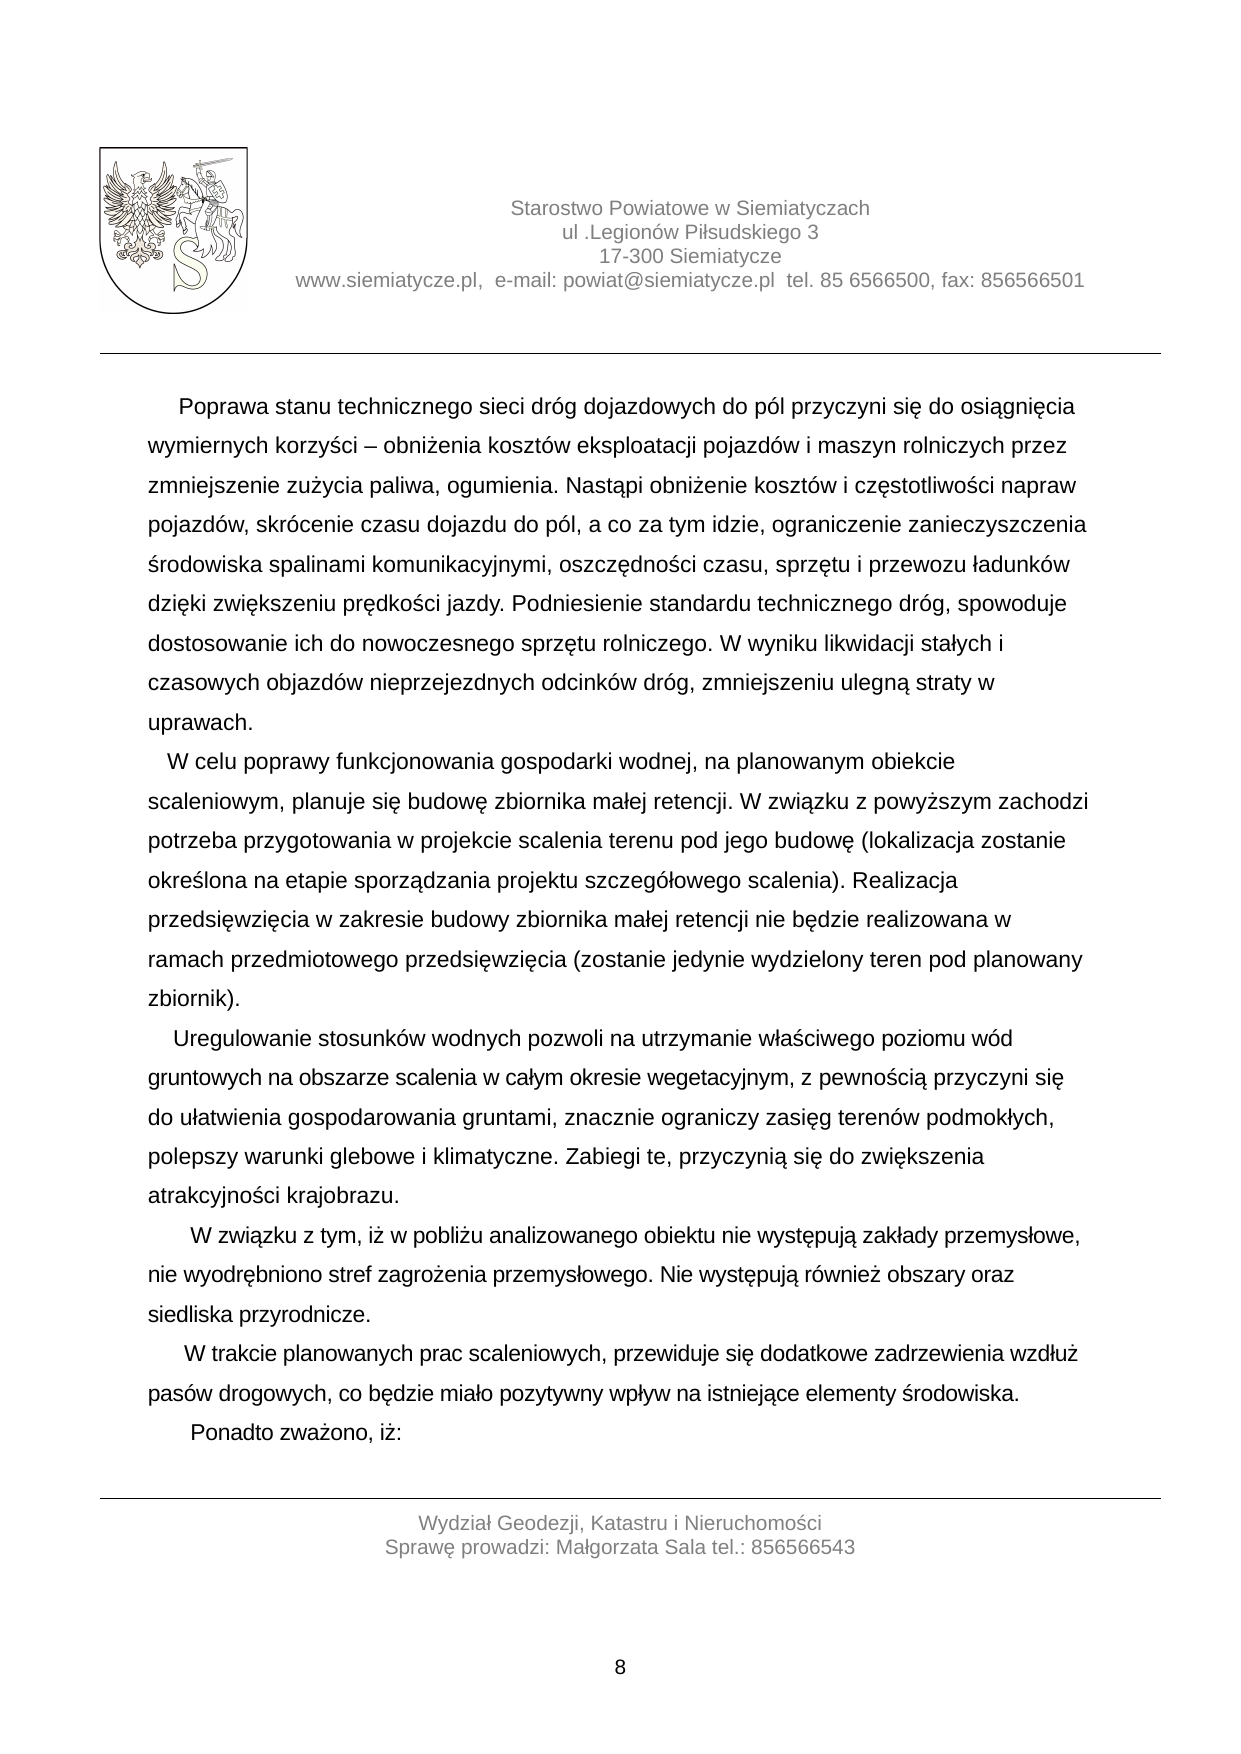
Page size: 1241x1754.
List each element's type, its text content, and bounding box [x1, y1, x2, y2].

list W celu poprawy funkcjonowania gospodarki wodnej, na planowanym obiekcie scaleniowym, planuje się budowę zbiornika małej retencji. W związku z powyższym zachodzi potrzeba przygotowania w projekcie scalenia terenu pod jego budowę (lokalizacja zostanie określona na etapie sporządzania projektu szczegółowego scalenia). Realizacja przedsięwzięcia w zakresie budowy zbiornika małej retencji nie będzie realizowana w ramach przedmiotowego przedsięwzięcia (zostanie jedynie wydzielony teren pod planowany zbiornik). [148, 748, 1093, 1011]
picture [99, 147, 248, 314]
list W trakcie planowanych prac scaleniowych, przewiduje się dodatkowe zadrzewienia wzdłuż pasów drogowych, co będzie miało pozytywny wpływ na istniejące elementy środowiska. [148, 1340, 1093, 1406]
list Poprawa stanu technicznego sieci dróg dojazdowych do pól przyczyni się do osiągnięcia wymiernych korzyści – obniżenia kosztów eksploatacji pojazdów i maszyn rolniczych przez zmniejszenie zużycia paliwa, ogumienia. Nastąpi obniżenie kosztów i częstotliwości napraw pojazdów, skrócenie czasu dojazdu do pól, a co za tym idzie, ograniczenie zanieczyszczenia środowiska spalinami komunikacyjnymi, oszczędności czasu, sprzętu i przewozu ładunków dzięki zwiększeniu prędkości jazdy. Podniesienie standardu technicznego dróg, spowoduje dostosowanie ich do nowoczesnego sprzętu rolniczego. W wyniku likwidacji stałych i czasowych objazdów nieprzejezdnych odcinków dróg, zmniejszeniu ulegną straty w uprawach. [148, 393, 1093, 735]
list W związku z tym, iż w pobliżu analizowanego obiektu nie występują zakłady przemysłowe, nie wyodrębniono stref zagrożenia przemysłowego. Nie występują również obszary oraz siedliska przyrodnicze. [148, 1222, 1093, 1327]
list Ponadto zważono, iż: [148, 1419, 1093, 1446]
list Uregulowanie stosunków wodnych pozwoli na utrzymanie właściwego poziomu wód gruntowych na obszarze scalenia w całym okresie wegetacyjnym, z pewnością przyczyni się do ułatwienia gospodarowania gruntami, znacznie ograniczy zasięg terenów podmokłych, polepszy warunki glebowe i klimatyczne. Zabiegi te, przyczynią się do zwiększenia atrakcyjności krajobrazu. [148, 1024, 1093, 1209]
